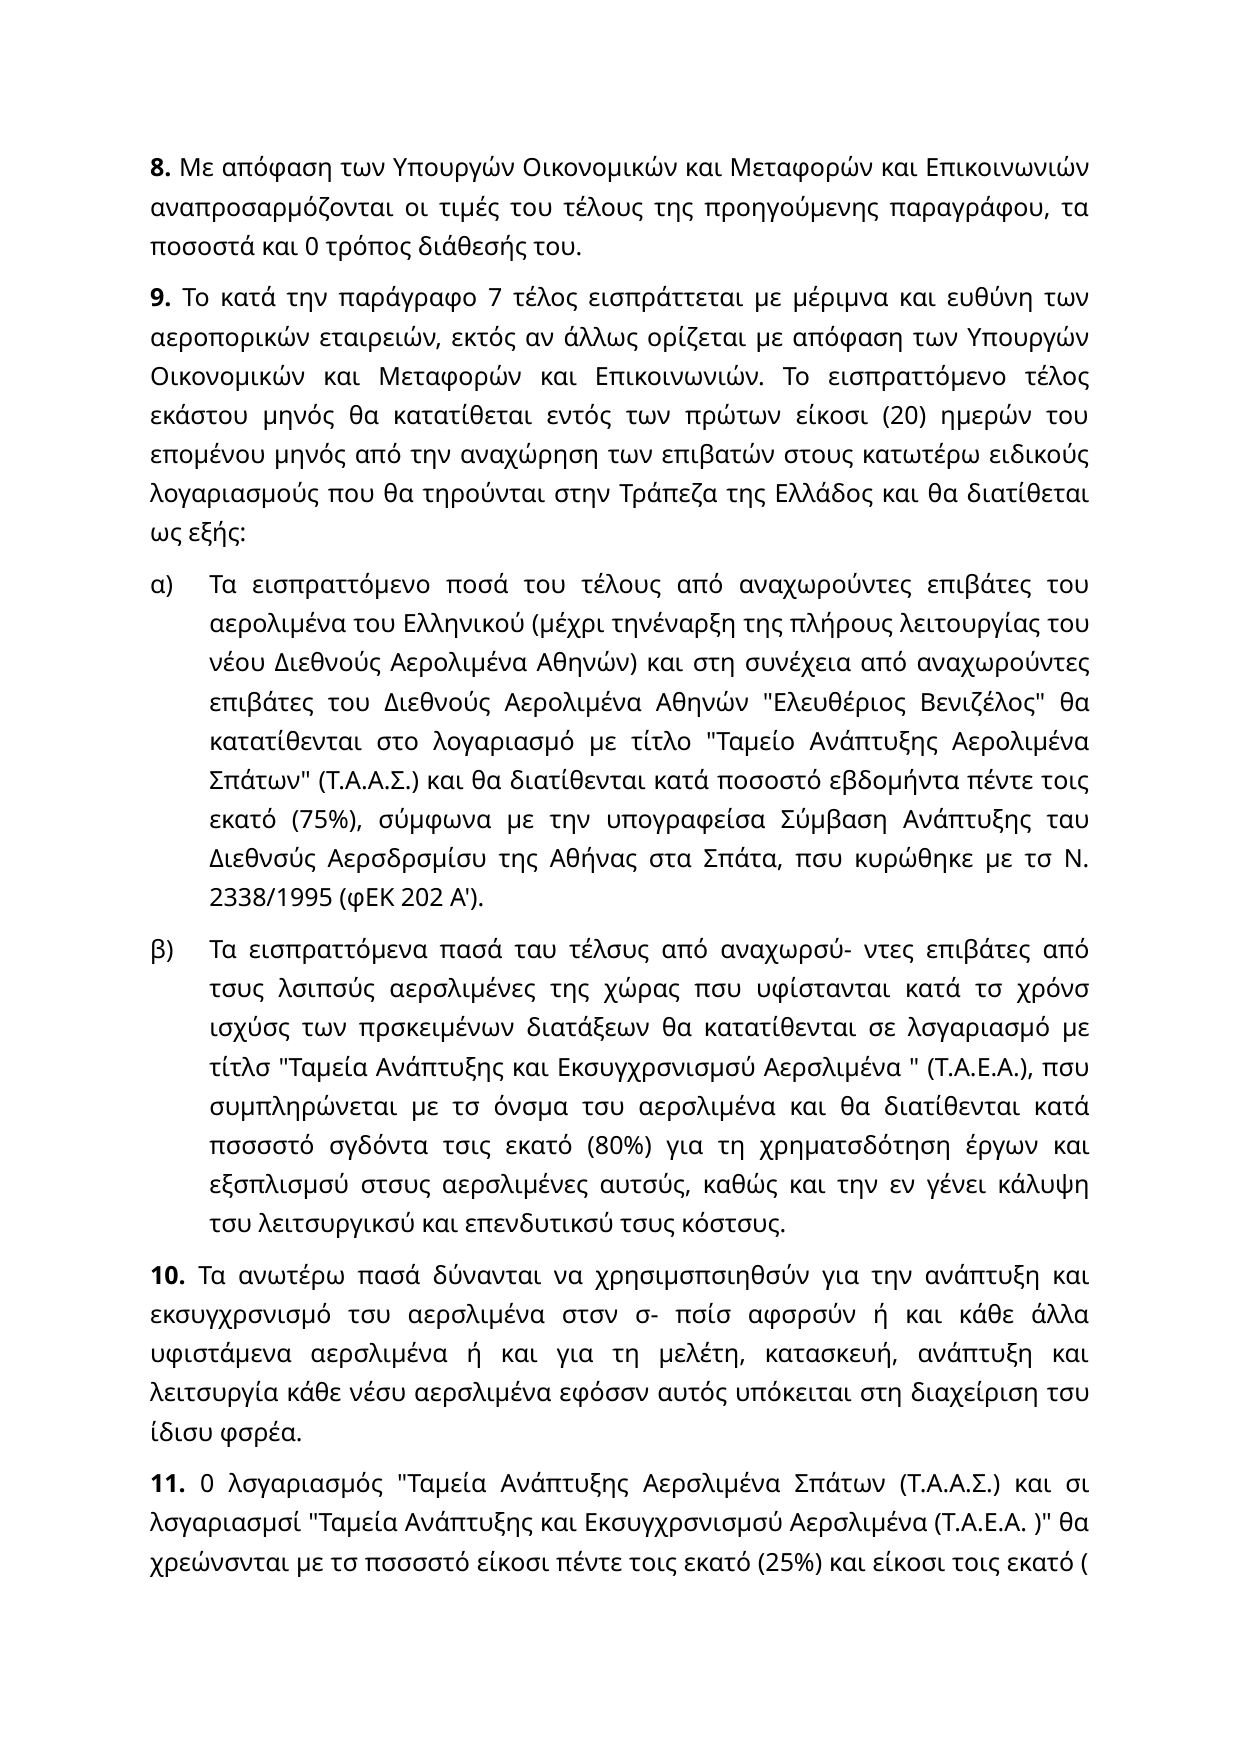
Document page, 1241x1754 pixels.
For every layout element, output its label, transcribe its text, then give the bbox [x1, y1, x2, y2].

text 10. Τα ανωτέρω πασά δύνανται να χρησιμσπσιηθσύν για την ανάπτυξη και εκσυγχρσνισμό τσυ αερσλιμένα στσν σ- πσίσ αφσρσύν ή και κάθε άλλα υφιστάμενα αερσλιμένα ή και για τη μελέτη, κατασκευή, ανάπτυξη και λειτσυργία κάθε νέσυ αερσλιμένα εφόσσν αυτός υπόκειται στη διαχείριση τσυ ίδισυ φσρέα. [150, 1257, 1090, 1448]
text 9. Το κατά την παράγραφο 7 τέλος εισπράττεται με μέριμνα και ευθύνη των αεροπορικών εταιρειών, εκτός αν άλλως ορίζεται με απόφαση των Υπουργών Οικονομικών και Μεταφορών και Επικοινωνιών. Το εισπραττόμενο τέλος εκάστου μηνός θα κατατίθεται εντός των πρώτων είκοσι (20) ημερών του επομένου μηνός από την αναχώρηση των επιβατών στους κατωτέρω ειδικούς λογαριασμούς που θα τηρούνται στην Τράπεζα της Ελλάδος και θα διατίθεται ως εξής: [150, 280, 1090, 549]
list β) Τα εισπραττόμενα πασά ταυ τέλσυς από αναχωρσύ- ντες επιβάτες από τσυς λσιπσύς αερσλιμένες της χώρας πσυ υφίστανται κατά τσ χρόνσ ισχύσς των πρσκειμένων διατάξεων θα κατατίθενται σε λσγαριασμό με τίτλσ "Ταμεία Ανάπτυξης και Εκσυγχρσνισμσύ Αερσλιμένα " (Τ.Α.Ε.Α.), πσυ συμπληρώνεται με τσ όνσμα τσυ αερσλιμένα και θα διατίθενται κατά πσσσστό σγδόντα τσις εκατό (80%) για τη χρηματσδότηση έργων και εξσπλισμσύ στσυς αερσλιμένες αυτσύς, καθώς και την εν γένει κάλυψη τσυ λειτσυργικσύ και επενδυτικσύ τσυς κόστσυς. [150, 932, 1090, 1240]
list α) Τα εισπραττόμενο ποσά του τέλους από αναχωρούντες επιβάτες του αερολιμένα του Ελληνικού (μέχρι τηνέναρξη της πλήρους λειτουργίας του νέου Διεθνούς Αερολιμένα Αθηνών) και στη συνέχεια από αναχωρούντες επιβάτες του Διεθνούς Αερολιμένα Αθηνών "Ελευθέριος Βενιζέλος" θα κατατίθενται στο λογαριασμό με τίτλο "Ταμείο Ανάπτυξης Αερολιμένα Σπάτων" (Τ.Α.Α.Σ.) και θα διατίθενται κατά ποσοστό εβδομήντα πέντε τοις εκατό (75%), σύμφωνα με την υπογραφείσα Σύμβαση Ανάπτυξης ταυ Διεθνσύς Αερσδρσμίσυ της Αθήνας στα Σπάτα, πσυ κυρώθηκε με τσ Ν. 2338/1995 (φΕΚ 202 Α'). [150, 567, 1090, 914]
text 11. 0 λσγαριασμός "Ταμεία Ανάπτυξης Αερσλιμένα Σπάτων (Τ.Α.Α.Σ.) και σι λσγαριασμσί "Ταμεία Ανάπτυξης και Εκσυγχρσνισμσύ Αερσλιμένα (Τ.Α.Ε.Α. )" θα χρεώνσνται με τσ πσσσστό είκοσι πέντε τοις εκατό (25%) και είκοσι τοις εκατό ( [150, 1466, 1090, 1578]
text 8. Με απόφαση των Υπουργών Οικονομικών και Μεταφορών και Επικοινωνιών αναπροσαρμόζονται οι τιμές του τέλους της προηγούμενης παραγράφου, τα ποσοστά και 0 τρόπος διάθεσής του. [150, 150, 1090, 262]
